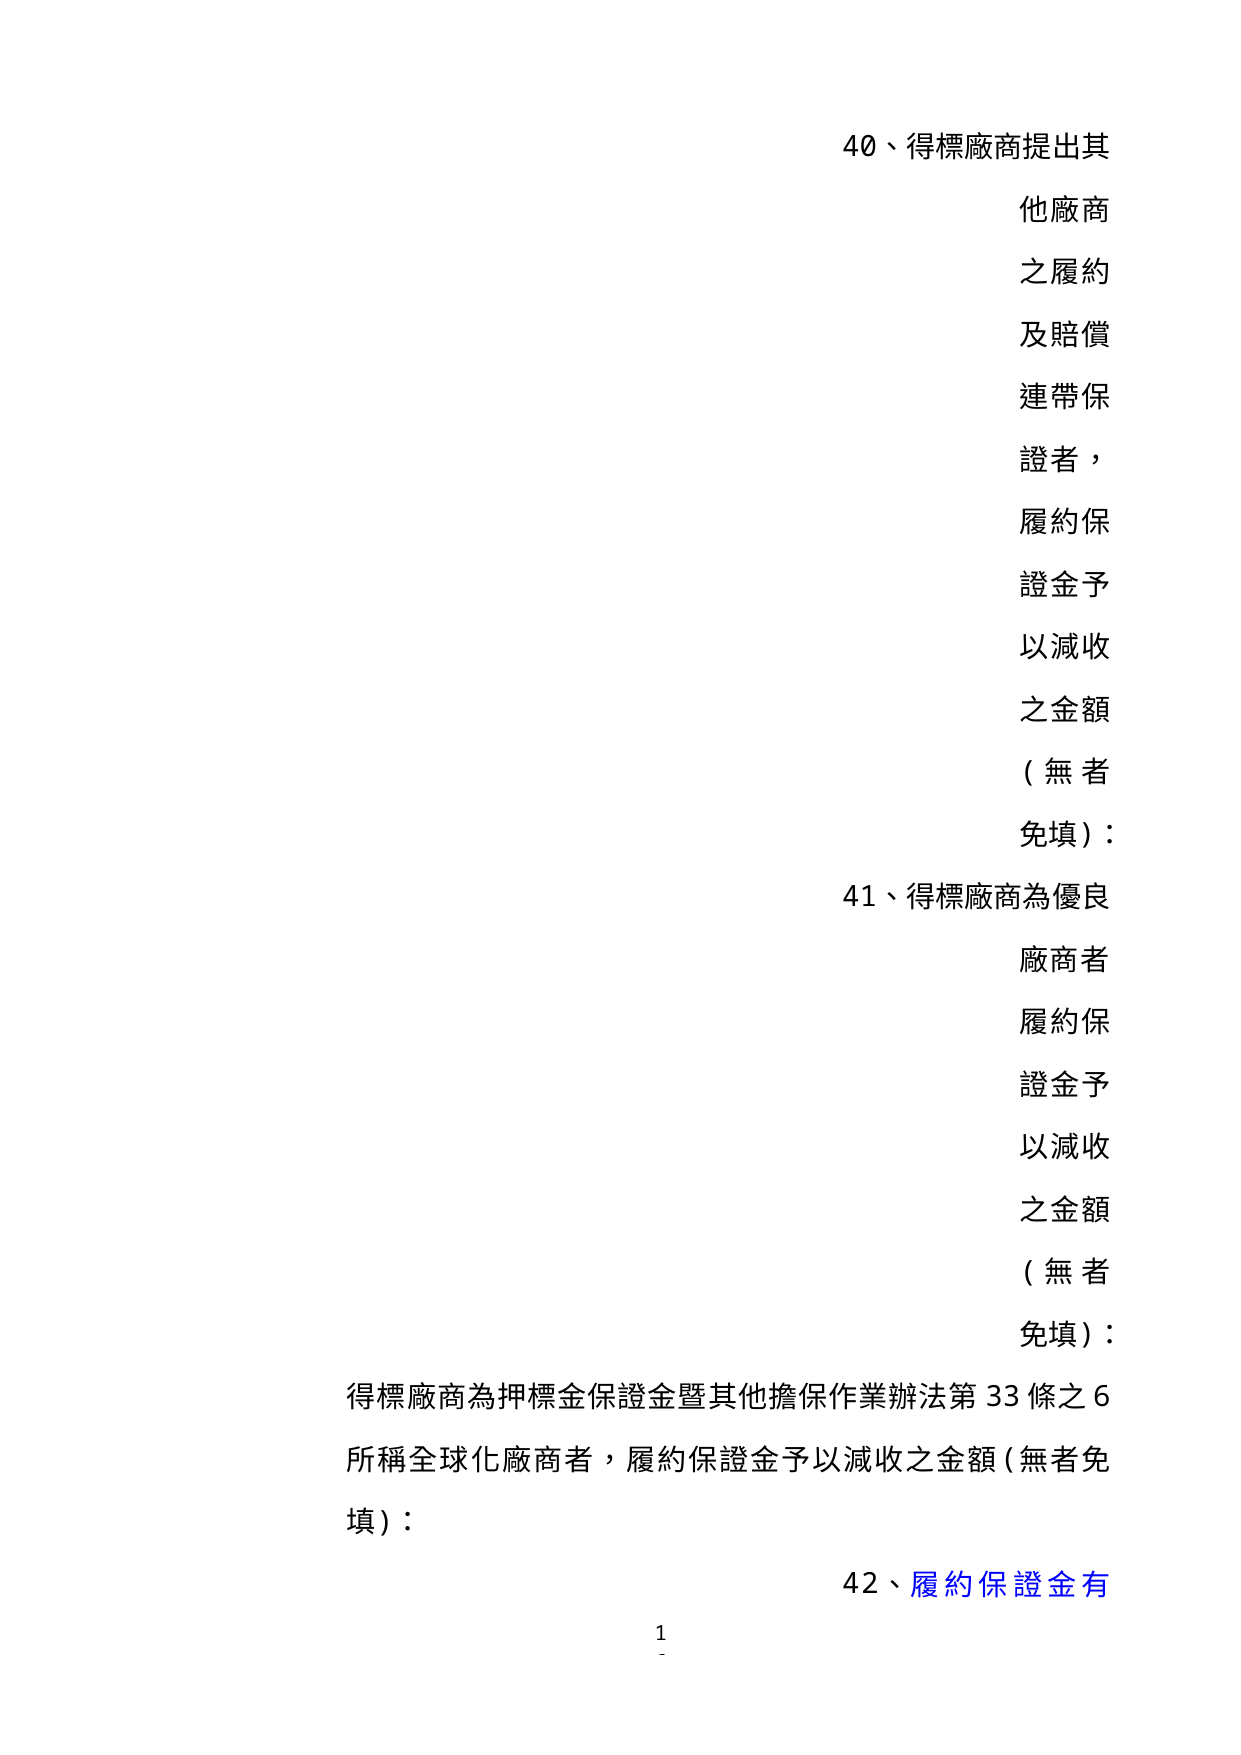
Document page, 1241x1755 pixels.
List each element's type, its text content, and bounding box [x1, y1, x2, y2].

text 得標廠商為押標金保證金暨其他擔保作業辦法第33條之6所稱全球化廠商者，履約保證金予以減收之金額(無者免填)： [347, 1353, 1110, 1541]
list 得標廠商提出其他廠商之履約及賠償連帶保證者，履約保證金予以減收之金額(無者免填)： [842, 103, 1110, 853]
list 履約保證金有效期(無履約保證金者免填)：廠商如以銀行開發或保兌之不可撤銷擔保信用狀正本、取具銀行開發之書面連帶保證正本或保險公司開發之連帶保證保險單正本繳納履約保證金之有效期，除招標文件另有規定者外，應較契約規定之最後供應及安裝期限長九十日；如該有效期屆滿前無法驗收合格結案，廠商應主動辦理展延有效期限。 [842, 1541, 1110, 1603]
list 得標廠商為優良廠商者，履約保證金予以減收之金額(無者免填)： [842, 853, 1110, 1353]
